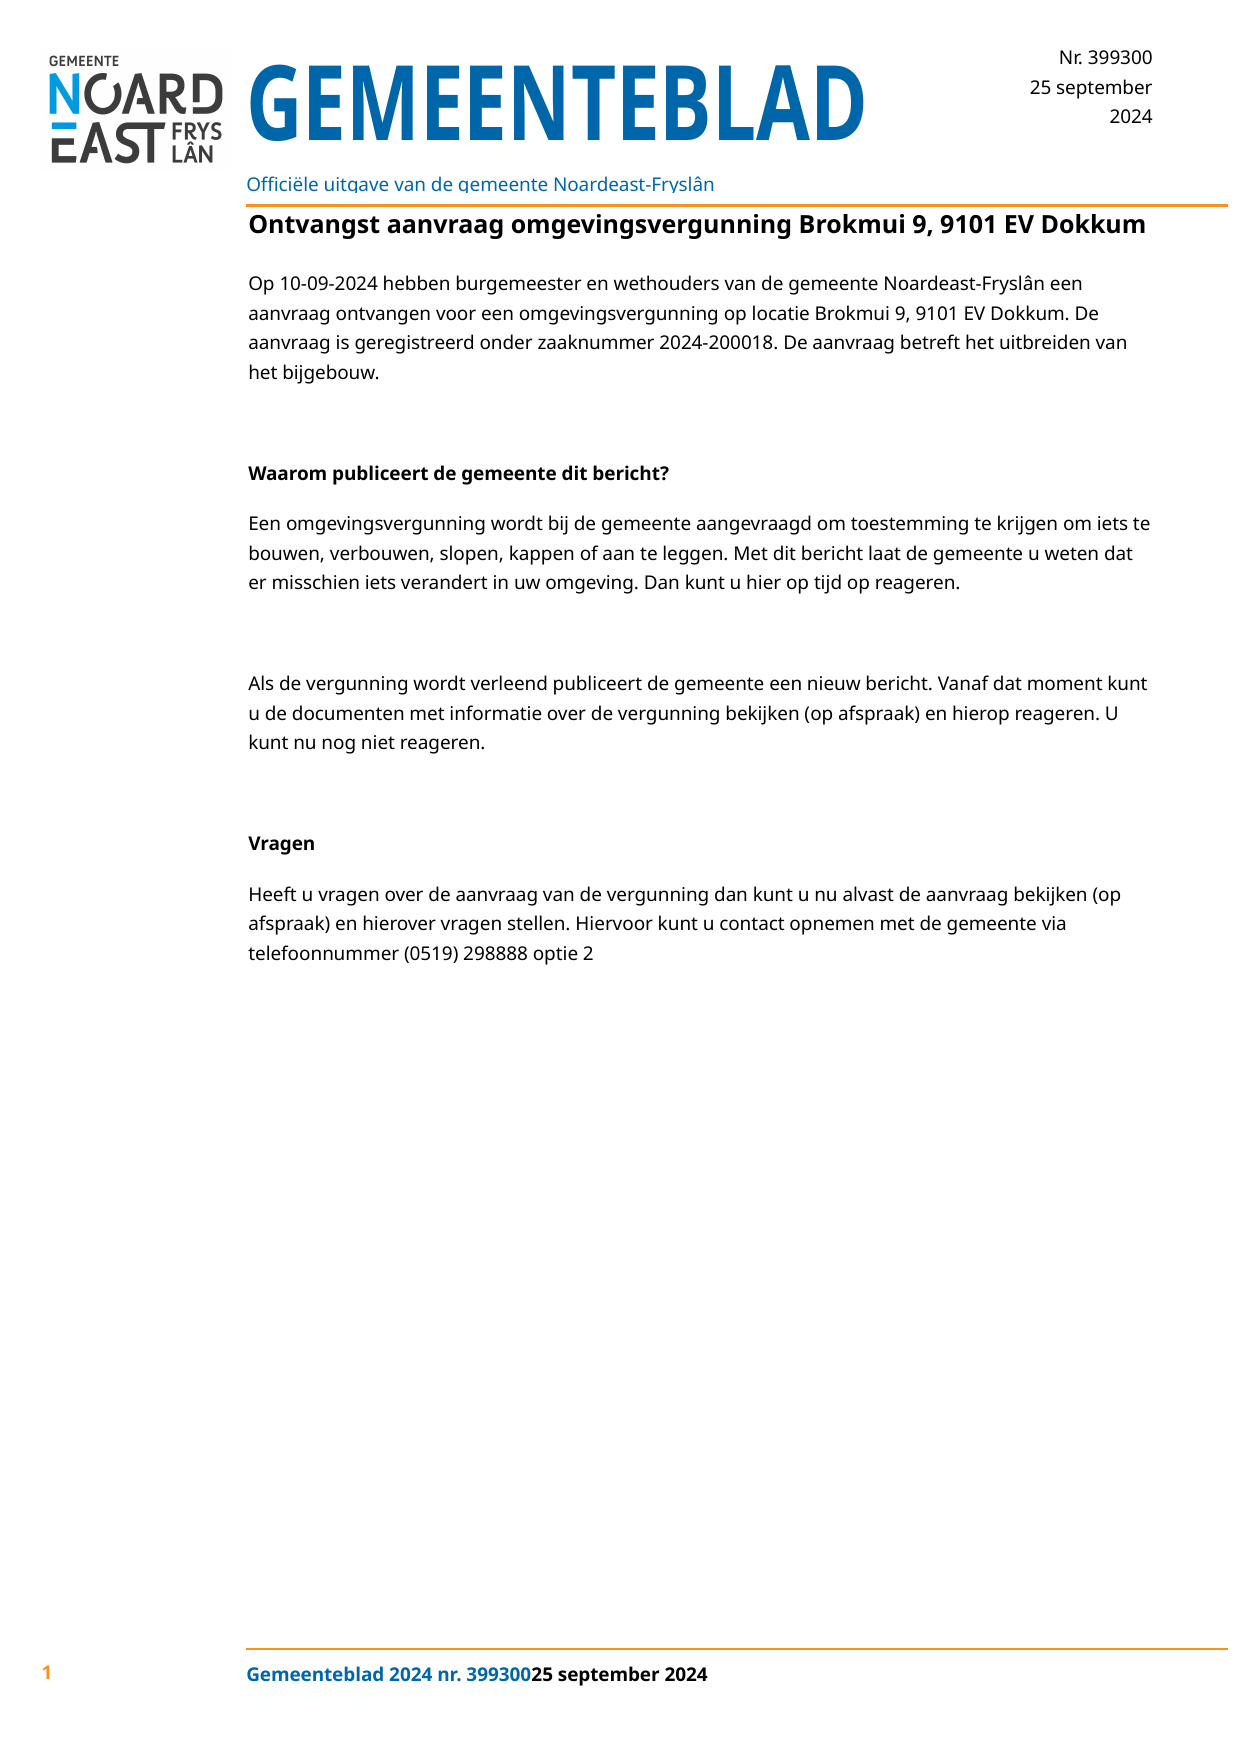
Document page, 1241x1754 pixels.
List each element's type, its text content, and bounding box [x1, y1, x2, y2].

text Waarom publiceert de gemeente dit bericht? [248, 460, 1152, 486]
text Een omgevingsvergunning wordt bij de gemeente aangevraagd om toestemming te krijgen om iets te bouwen, verbouwen, slopen, kappen of aan te leggen. Met dit bericht laat de gemeente u weten dat er misschien iets verandert in uw omgeving. Dan kunt u hier op tijd op reageren. [248, 510, 1152, 595]
text Als de vergunning wordt verleend publiceert de gemeente een nieuw bericht. Vanaf dat moment kunt u de documenten met informatie over de vergunning bekijken (op afspraak) en hierop reageren. U kunt nu nog niet reageren. [248, 670, 1152, 755]
text Heeft u vragen over de aanvraag van de vergunning dan kunt u nu alvast de aanvraag bekijken (op afspraak) en hierover vragen stellen. Hiervoor kunt u contact opnemen met de gemeente via telefoonnummer (0519) 298888 optie 2 [248, 881, 1152, 966]
text Ontvangst aanvraag omgevingsvergunning Brokmui 9, 9101 EV Dokkum [248, 207, 1152, 241]
text Op 10-09-2024 hebben burgemeester en wethouders van de gemeente Noardeast-Fryslân een aanvraag ontvangen voor een omgevingsvergunning op locatie Brokmui 9, 9101 EV Dokkum. De aanvraag is geregistreerd onder zaaknummer 2024-200018. De aanvraag betreft het uitbreiden van het bijgebouw. [248, 270, 1152, 385]
text Vragen [248, 830, 1152, 856]
picture [41, 47, 231, 172]
